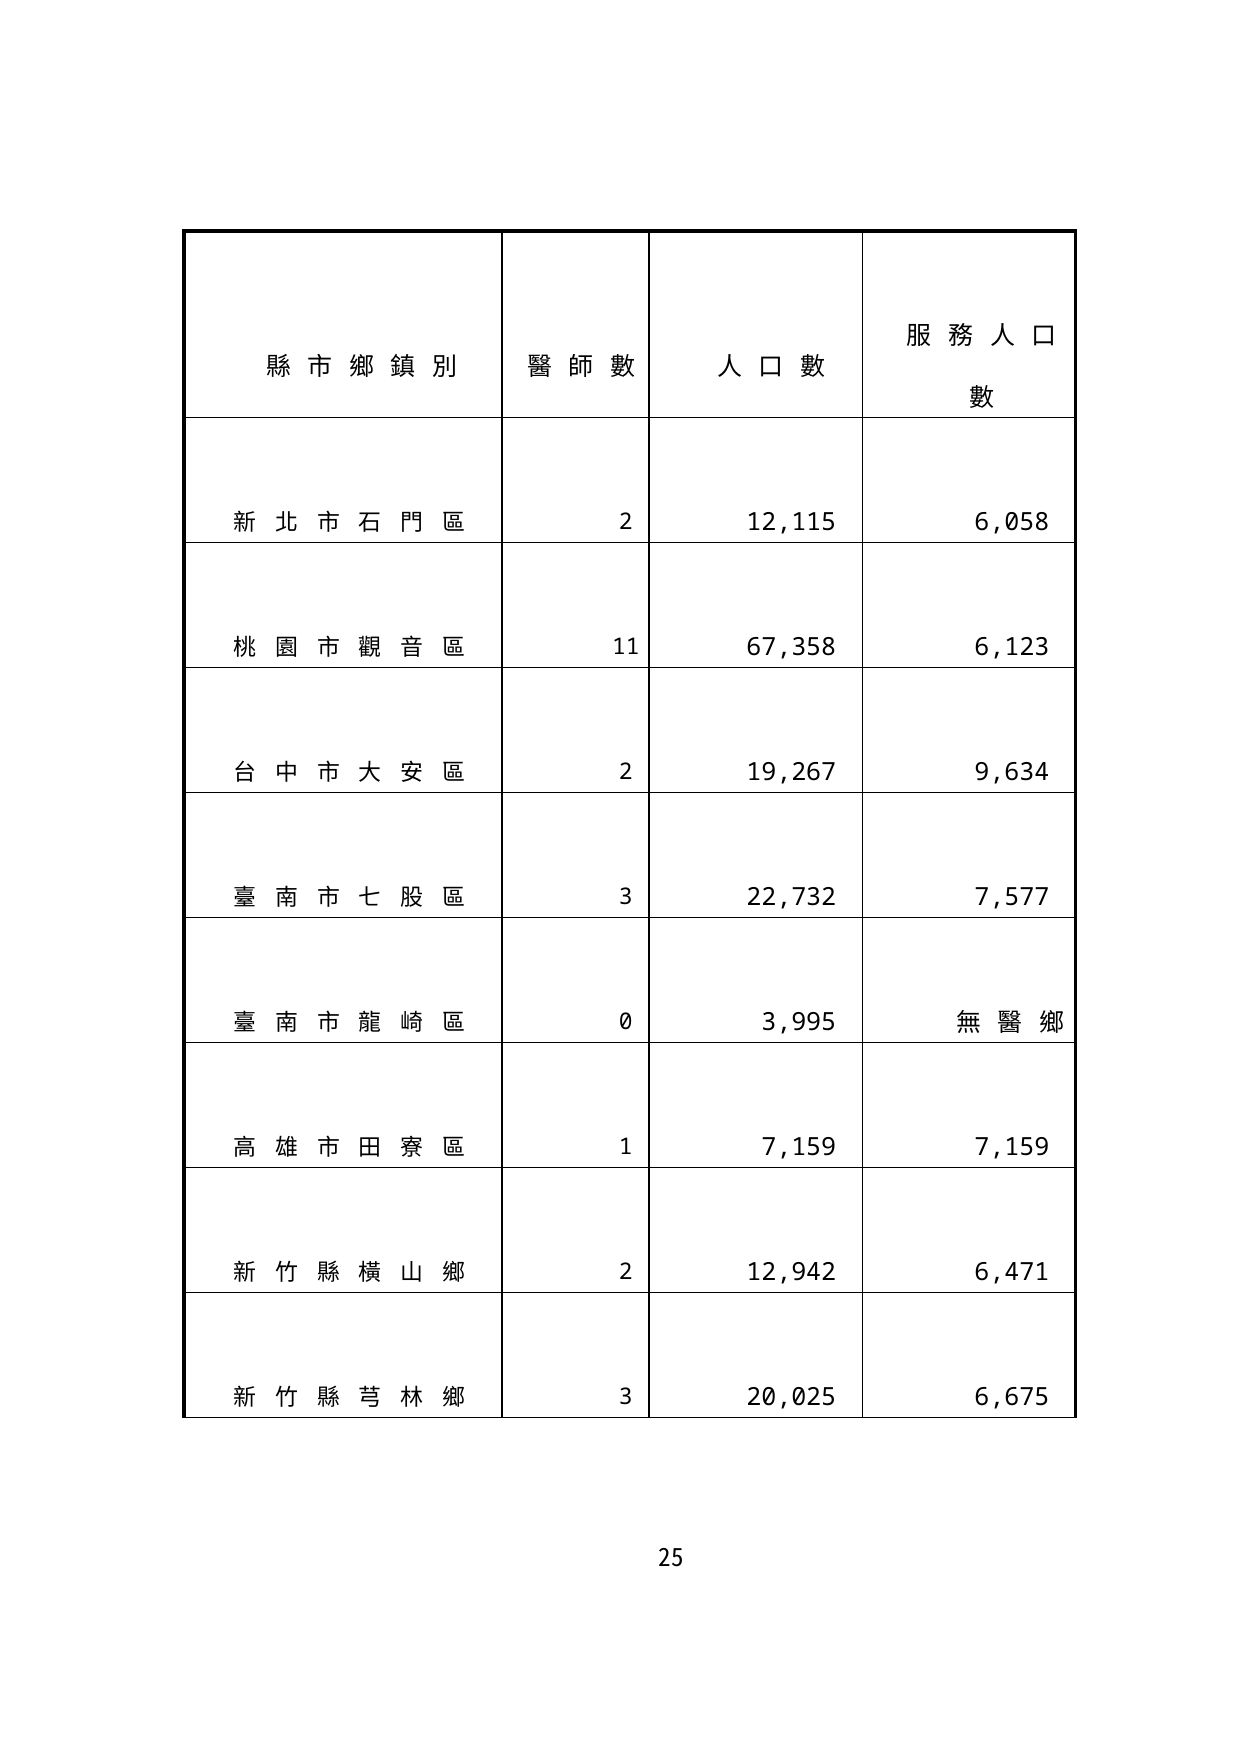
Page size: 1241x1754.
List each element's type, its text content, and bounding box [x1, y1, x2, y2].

table_cell 7,159 [863, 1043, 1074, 1167]
table_cell 7,159 [650, 1043, 862, 1167]
table_header 縣市鄉鎮別 [186, 233, 501, 417]
table_cell 3 [503, 1293, 648, 1417]
table_cell 6,675 [863, 1293, 1074, 1417]
table_cell 9,634 [863, 668, 1074, 792]
table_cell 臺南市七股區 [186, 793, 501, 917]
table_cell 67,358 [650, 543, 862, 667]
table_cell 7,577 [863, 793, 1074, 917]
table_cell 0 [503, 918, 648, 1042]
table_cell 新竹縣橫山鄉 [186, 1168, 501, 1292]
table_cell 6,058 [863, 418, 1074, 542]
table_cell 12,942 [650, 1168, 862, 1292]
table_header 服務人口數 [863, 233, 1074, 417]
table_cell 2 [503, 1168, 648, 1292]
table_cell 19,267 [650, 668, 862, 792]
table_cell 3 [503, 793, 648, 917]
table_cell 20,025 [650, 1293, 862, 1417]
table_cell 新竹縣芎林鄉 [186, 1293, 501, 1417]
table_cell 台中市大安區 [186, 668, 501, 792]
table_cell 22,732 [650, 793, 862, 917]
table_cell 1 [503, 1043, 648, 1167]
table_cell 2 [503, 668, 648, 792]
table_cell 12,115 [650, 418, 862, 542]
table_cell 新北市石門區 [186, 418, 501, 542]
table_cell 2 [503, 418, 648, 542]
table_cell 無醫鄉 [863, 918, 1074, 1042]
table_cell 6,471 [863, 1168, 1074, 1292]
table_header 醫師數 [503, 233, 648, 417]
table_cell 11 [503, 543, 648, 667]
table_cell 3,995 [650, 918, 862, 1042]
table_cell 高雄市田寮區 [186, 1043, 501, 1167]
table_cell 桃園市觀音區 [186, 543, 501, 667]
table_header 人口數 [650, 233, 862, 417]
table_cell 6,123 [863, 543, 1074, 667]
table_cell 臺南市龍崎區 [186, 918, 501, 1042]
